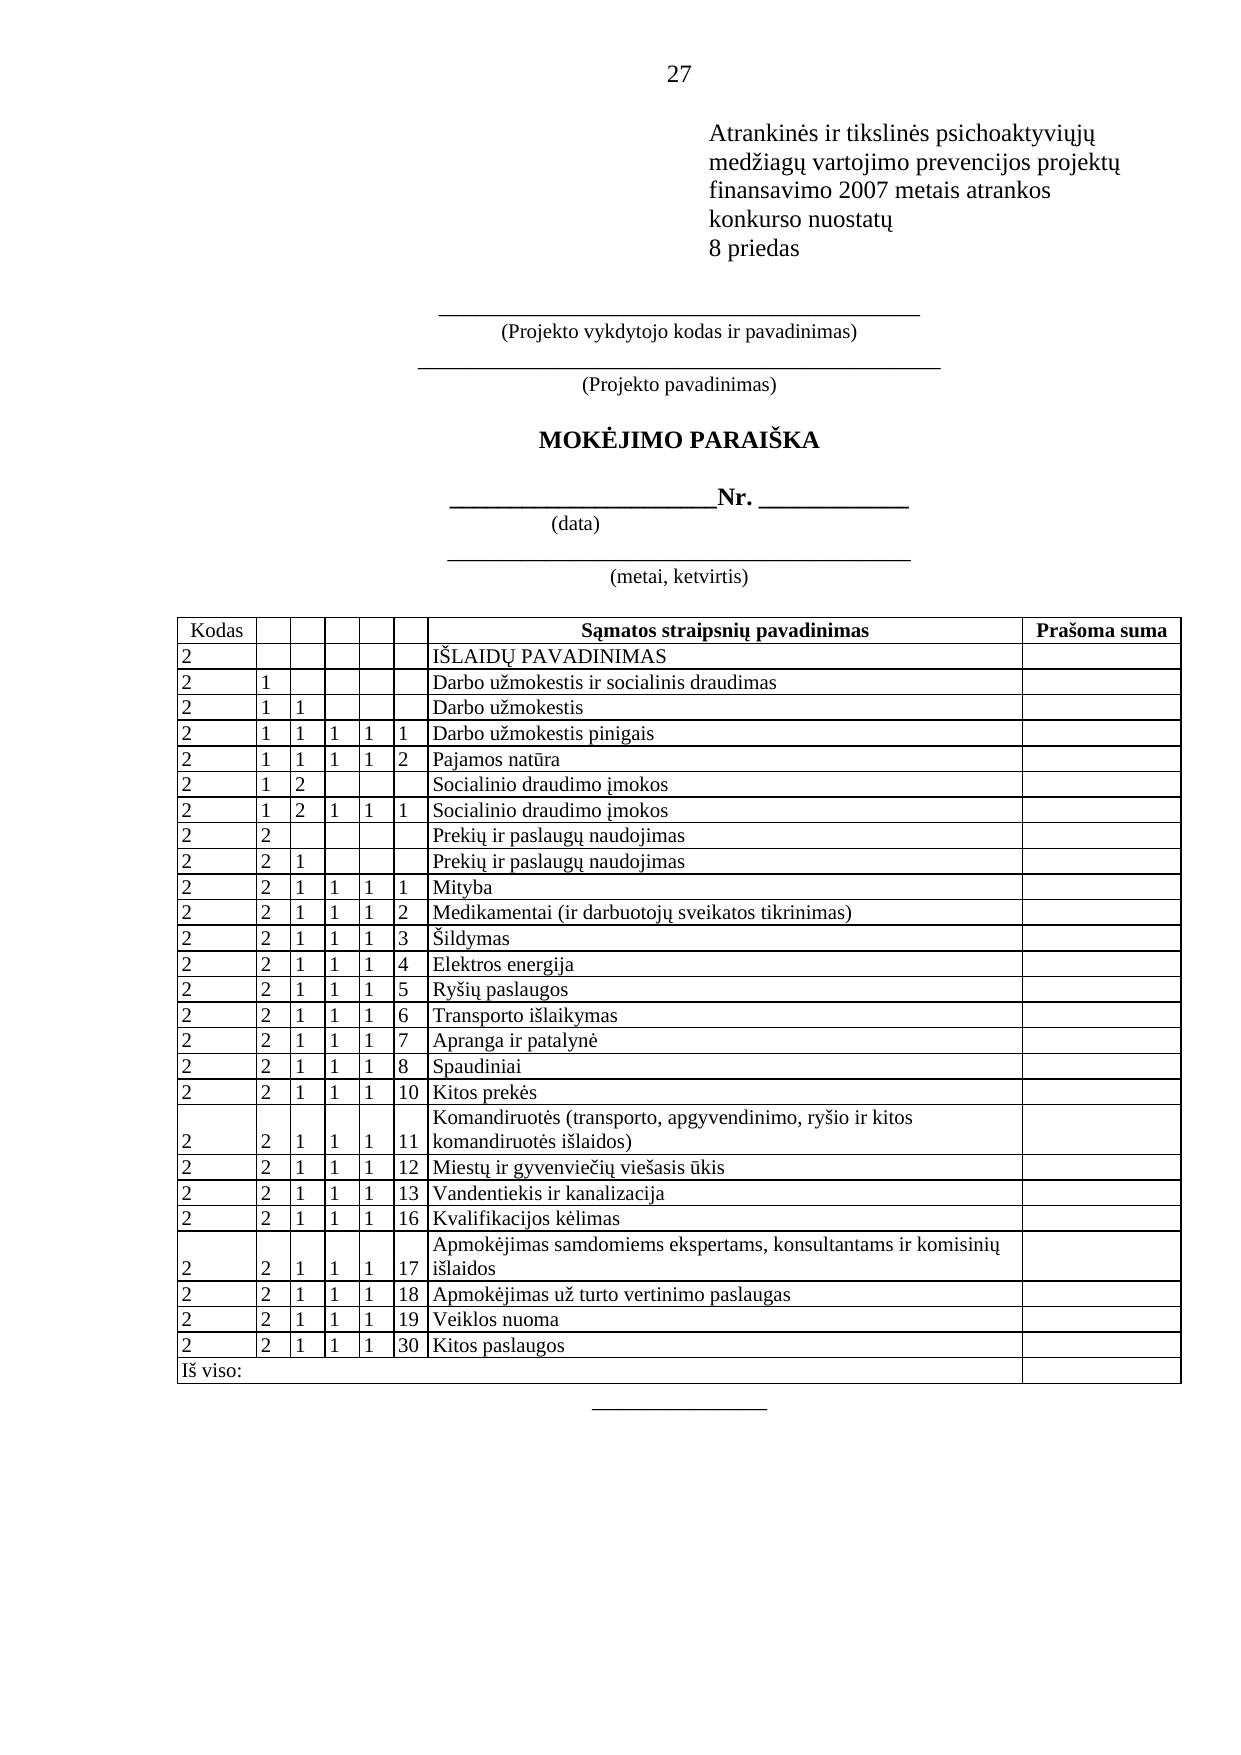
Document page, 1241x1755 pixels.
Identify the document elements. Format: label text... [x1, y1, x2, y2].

table_cell 2 [286, 1028, 290, 1052]
table_cell 2 [252, 772, 256, 796]
table_cell 1 [291, 900, 295, 924]
table_cell 1 [355, 875, 359, 899]
table_cell 1 [355, 721, 359, 745]
table_cell 2 [257, 1282, 261, 1306]
table_cell 1 [257, 798, 261, 822]
table_cell 1 [355, 1282, 359, 1306]
table_cell 1 [355, 1003, 359, 1027]
text konkurso nuostatų [177, 204, 1181, 233]
table_cell [389, 772, 393, 796]
table_cell 2 [257, 1080, 261, 1104]
table_cell 1 [291, 721, 295, 745]
table_cell 2 [252, 875, 256, 899]
text MOKĖJIMO PARAIŠKA [177, 425, 1181, 454]
text (Projekto vykdytojo kodas ir pavadinimas) [177, 319, 1181, 343]
table_cell 2 [286, 1054, 290, 1078]
table_cell [1023, 1028, 1027, 1052]
table_cell 1 [291, 747, 295, 771]
table_cell 2 [252, 1003, 256, 1027]
table_header [389, 618, 393, 642]
table_cell [1023, 772, 1027, 796]
table_cell 1 [389, 1181, 393, 1205]
text (data) [177, 511, 1181, 535]
table_cell 1 [389, 875, 393, 899]
table_cell 2 [257, 1105, 290, 1153]
table_cell [1023, 1155, 1027, 1179]
table_cell [389, 695, 393, 719]
table_header [257, 618, 261, 642]
table_cell 1 [355, 1155, 359, 1179]
table_cell 2 [286, 1155, 290, 1179]
table_cell [1023, 952, 1027, 976]
table_cell 1 [389, 798, 393, 822]
table_cell 1 [389, 1054, 393, 1078]
table_cell 1 [355, 926, 359, 950]
table_cell 1 [360, 1105, 393, 1153]
table_cell 1 [291, 1307, 295, 1331]
table_cell 1 [291, 1054, 295, 1078]
table_cell [1023, 1105, 1180, 1153]
table_cell 2 [257, 1333, 261, 1357]
table_cell 2 [257, 1003, 261, 1027]
table_cell 1 [286, 772, 290, 796]
table_cell 2 [286, 1181, 290, 1205]
table_cell [1023, 670, 1027, 694]
table_cell 1 [355, 798, 359, 822]
table_cell 2 [286, 875, 290, 899]
table_cell 1 [389, 1080, 393, 1104]
table_cell [1023, 1181, 1027, 1205]
table_cell [389, 823, 393, 847]
text (Projekto pavadinimas) [177, 372, 1181, 396]
text ______________ [177, 1384, 1181, 1413]
table_cell [355, 823, 359, 847]
table_cell 1 [291, 1105, 324, 1153]
table_cell 1 [291, 1206, 295, 1230]
table_cell 2 [257, 900, 261, 924]
table_cell 2 [257, 1054, 261, 1078]
table_cell [1023, 1080, 1027, 1104]
table_cell [291, 670, 295, 694]
table_cell 1 [257, 747, 261, 771]
table_cell 2 [252, 798, 256, 822]
table_cell [1023, 875, 1027, 899]
table_cell 1 [291, 1333, 295, 1357]
table_cell 2 [286, 900, 290, 924]
table_cell 1 [291, 1282, 295, 1306]
table_cell 2 [252, 1155, 256, 1179]
table_cell 1 [389, 1155, 393, 1179]
table_cell 2 [286, 1307, 290, 1331]
table_cell [1023, 1206, 1027, 1230]
table_cell [291, 823, 295, 847]
table_cell [286, 644, 290, 668]
table_cell 1 [291, 1232, 324, 1280]
table_cell 2 [252, 670, 256, 694]
table_cell [1023, 823, 1027, 847]
text Atrankinės ir tikslinės psichoaktyviųjų [177, 118, 1181, 147]
table_cell [1023, 747, 1027, 771]
table_cell 2 [286, 926, 290, 950]
table_cell 2 [252, 1307, 256, 1331]
table_cell [1023, 1307, 1027, 1331]
table_cell 1 [257, 772, 261, 796]
table_cell 1 [389, 952, 393, 976]
table_cell 1 [291, 849, 295, 873]
text (metai, ketvirtis) [177, 564, 1181, 588]
table_cell [355, 670, 359, 694]
table_cell 1 [389, 1206, 393, 1230]
table_cell 1 [355, 747, 359, 771]
table_cell 2 [252, 747, 256, 771]
table_cell 2 [286, 823, 290, 847]
table_cell 1 [291, 1028, 295, 1052]
table_cell 1 [291, 1181, 295, 1205]
table_cell 1 [286, 670, 290, 694]
table_cell 1 [355, 1181, 359, 1205]
table_cell [1023, 798, 1027, 822]
table_cell 2 [286, 1003, 290, 1027]
table_cell 2 [286, 977, 290, 1001]
table_cell 1 [286, 721, 290, 745]
table_cell 2 [252, 823, 256, 847]
table_cell 1 [291, 695, 295, 719]
table_cell 2 [286, 1333, 290, 1357]
table_cell 1 [355, 952, 359, 976]
table_cell 2 [252, 1181, 256, 1205]
table_cell [1023, 977, 1027, 1001]
table_cell 2 [252, 1282, 256, 1306]
table_cell 1 [389, 721, 393, 745]
table_cell 1 [389, 926, 393, 950]
table_cell 1 [360, 1232, 393, 1280]
table_cell [1023, 644, 1027, 668]
text finansavimo 2007 metais atrankos [177, 176, 1181, 204]
table_cell 1 [355, 1333, 359, 1357]
table_cell [1023, 1282, 1027, 1306]
table_cell 2 [257, 823, 261, 847]
table_cell 1 [291, 1155, 295, 1179]
table_cell 1 [355, 1206, 359, 1230]
table_cell 1 [291, 875, 295, 899]
table_cell 2 [257, 952, 261, 976]
table_cell [389, 670, 393, 694]
table_header [286, 618, 290, 642]
table_cell [1023, 1003, 1027, 1027]
table_cell 2 [291, 798, 295, 822]
table_cell 1 [389, 1282, 393, 1306]
text Nr. ____________ [177, 482, 1181, 511]
table_cell [1023, 1358, 1027, 1382]
table_cell [1023, 900, 1027, 924]
table_cell 2 [286, 1080, 290, 1104]
table_cell 1 [257, 670, 261, 694]
table_cell 1 [257, 721, 261, 745]
text medžiagų vartojimo prevencijos projektų [177, 147, 1181, 176]
table_cell 1 [355, 1028, 359, 1052]
table_cell 2 [252, 1333, 256, 1357]
table_cell 2 [252, 1028, 256, 1052]
table_cell 1 [326, 1232, 359, 1280]
table_cell [389, 644, 393, 668]
table_header [355, 618, 359, 642]
table_cell 2 [252, 1080, 256, 1104]
table_cell 2 [252, 977, 256, 1001]
table_cell [1023, 1054, 1027, 1078]
table_cell 2 [252, 849, 256, 873]
table_cell [355, 644, 359, 668]
table_cell 11 [395, 1105, 427, 1153]
table_cell 2 [252, 644, 256, 668]
table_cell 1 [355, 900, 359, 924]
table_cell 1 [389, 1307, 393, 1331]
table_cell 1 [355, 977, 359, 1001]
table_cell 1 [291, 1003, 295, 1027]
table_cell 1 [291, 977, 295, 1001]
table_cell [1023, 926, 1027, 950]
table_cell 2 [291, 772, 295, 796]
table_cell 1 [389, 747, 393, 771]
table_cell 2 [286, 1206, 290, 1230]
table_cell 17 [395, 1232, 427, 1280]
table_cell 1 [355, 1307, 359, 1331]
table_cell [355, 772, 359, 796]
table_cell 2 [286, 952, 290, 976]
table_cell 1 [389, 977, 393, 1001]
table_cell 2 [252, 1206, 256, 1230]
table_cell 2 [252, 900, 256, 924]
table_cell 1 [286, 747, 290, 771]
table_cell [1023, 695, 1027, 719]
table_cell [355, 695, 359, 719]
table_cell 1 [389, 1003, 393, 1027]
table_cell [389, 849, 393, 873]
table_cell 2 [257, 1028, 261, 1052]
table_cell [291, 644, 295, 668]
table_cell 1 [355, 1080, 359, 1104]
table_cell 1 [389, 1333, 393, 1357]
table_header [291, 618, 295, 642]
table_cell 2 [178, 1105, 256, 1153]
table_cell 2 [257, 1206, 261, 1230]
table_cell [1023, 1333, 1027, 1357]
table_cell [257, 644, 261, 668]
table_cell 1 [286, 695, 290, 719]
table_cell 1 [291, 1080, 295, 1104]
table_cell 1 [389, 1028, 393, 1052]
table_cell [1023, 849, 1027, 873]
table_cell [1023, 1232, 1180, 1280]
table_cell [1023, 721, 1027, 745]
table_cell 2 [257, 875, 261, 899]
table_cell 2 [252, 721, 256, 745]
table_cell 1 [286, 798, 290, 822]
table_cell 2 [252, 926, 256, 950]
table_cell 2 [286, 849, 290, 873]
table_cell 1 [291, 926, 295, 950]
table_cell 2 [257, 926, 261, 950]
table_cell [355, 849, 359, 873]
table_cell 2 [286, 1282, 290, 1306]
table_cell 1 [389, 900, 393, 924]
table_cell 1 [291, 952, 295, 976]
text 8 priedas [177, 233, 1181, 262]
table_cell 1 [355, 1054, 359, 1078]
table_cell 2 [257, 1155, 261, 1179]
table_cell 2 [252, 695, 256, 719]
table_cell 1 [326, 1105, 359, 1153]
table_cell 2 [257, 977, 261, 1001]
table_cell 1 [257, 695, 261, 719]
table_cell 2 [252, 952, 256, 976]
table_cell 2 [257, 849, 261, 873]
table_cell 2 [257, 1181, 261, 1205]
table_cell 2 [178, 1232, 256, 1280]
table_cell 2 [252, 1054, 256, 1078]
table_cell 2 [257, 1232, 290, 1280]
table_cell 2 [257, 1307, 261, 1331]
